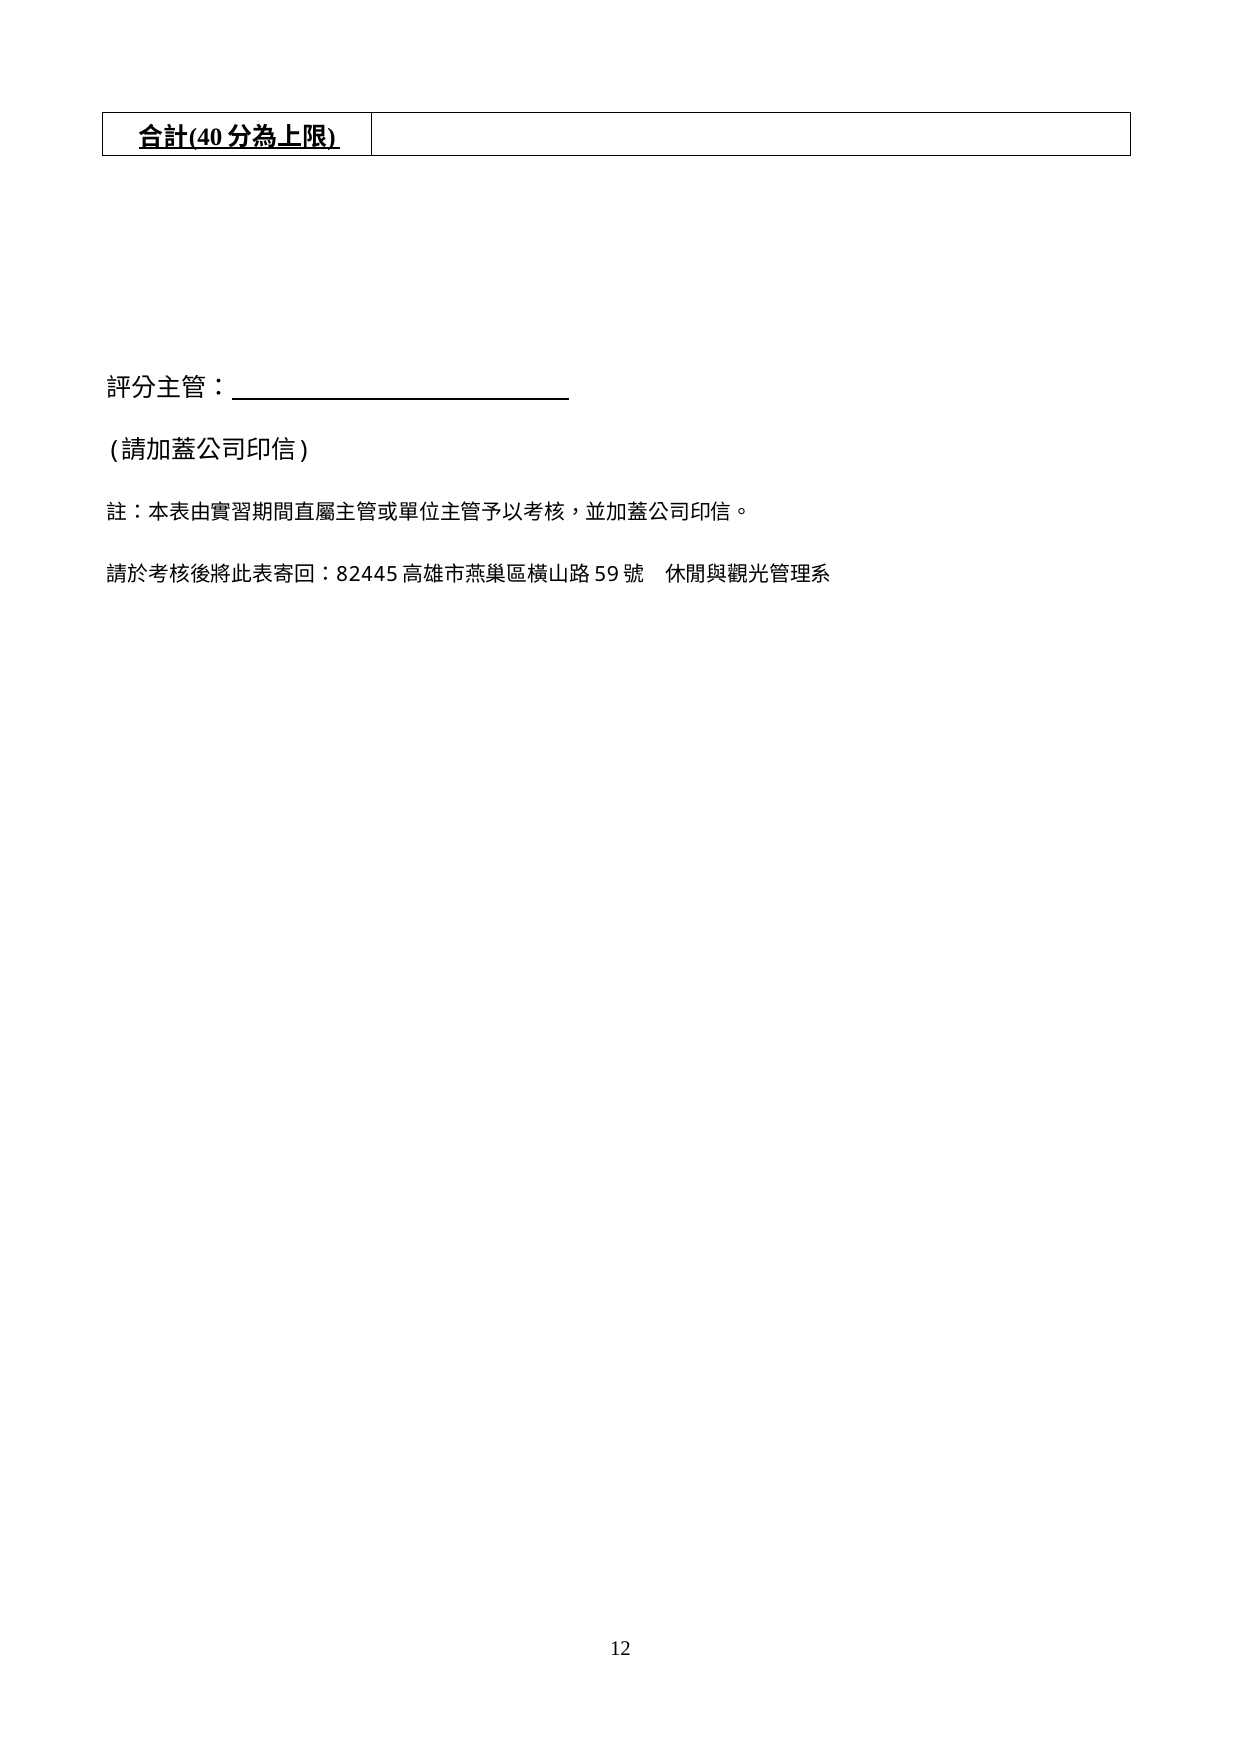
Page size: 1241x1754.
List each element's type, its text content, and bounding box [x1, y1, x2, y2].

table_cell [372, 113, 1130, 155]
table_cell 合計(40分為上限) [103, 113, 371, 155]
text (請加蓋公司印信) [106, 406, 1134, 469]
text 請於考核後將此表寄回：82445高雄市燕巢區橫山路59號 休閒與觀光管理系 [106, 531, 1134, 594]
text 評分主管： [106, 344, 1134, 406]
text 註：本表由實習期間直屬主管或單位主管予以考核，並加蓋公司印信。 [106, 469, 1134, 531]
